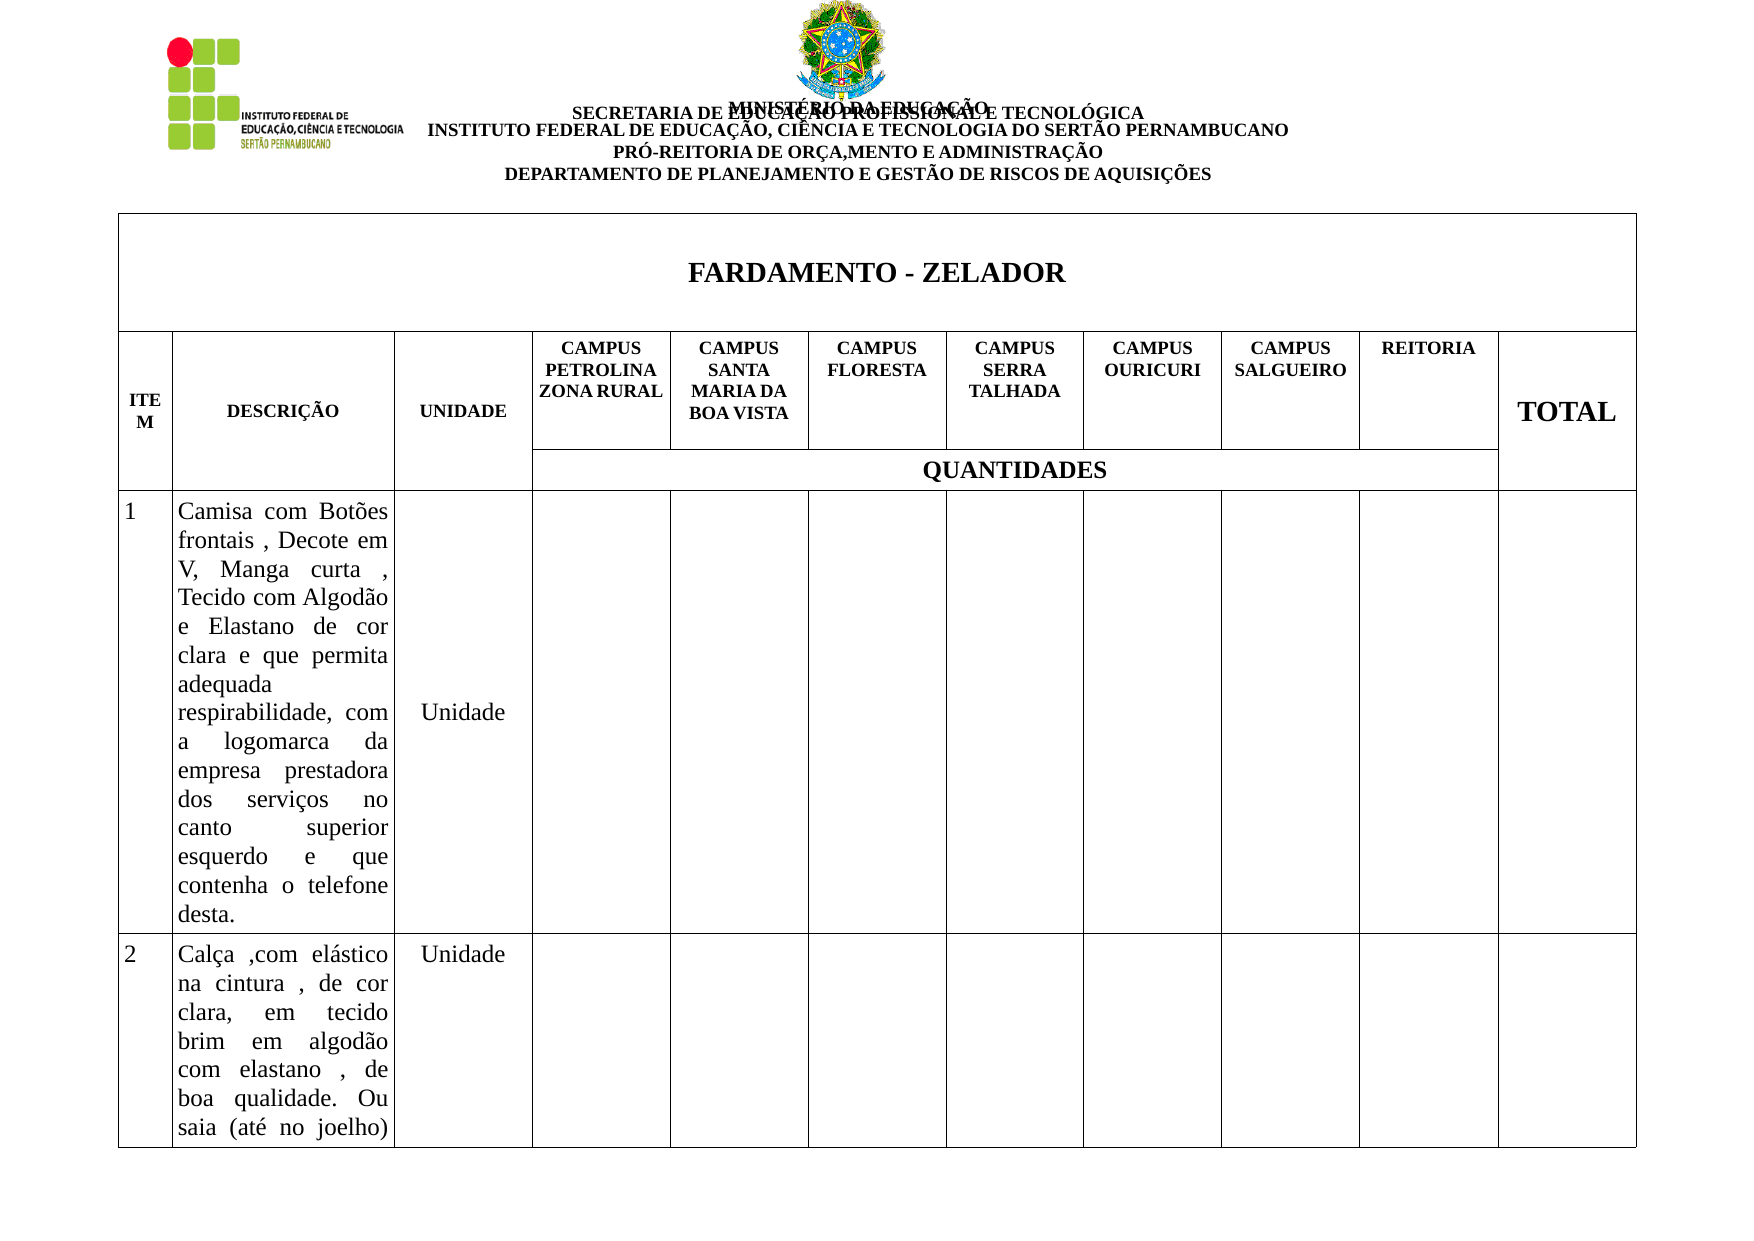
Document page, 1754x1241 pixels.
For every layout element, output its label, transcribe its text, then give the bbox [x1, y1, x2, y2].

table_header FARDAMENTO - ZELADOR [119, 214, 1636, 331]
table_cell [1084, 491, 1221, 933]
table_cell Camisa com Botões frontais , Decote em V, Manga curta , Tecido com Algodão e Elastano de cor clara e que permita adequada respirabilidade, com a logomarca da empresa prestadora dos serviços no canto superior esquerdo e que contenha o telefone desta. [173, 491, 394, 933]
table_cell [533, 491, 670, 933]
table_cell Unidade [395, 491, 532, 933]
table_cell QUANTIDADES [533, 450, 1498, 490]
table_cell CAMPUS SALGUEIRO [1222, 332, 1359, 449]
table_cell CAMPUS OURICURI [1084, 332, 1221, 449]
table_cell Unidade [395, 934, 532, 1146]
table_cell [809, 491, 946, 933]
table_cell [947, 934, 1083, 1146]
table_cell Calça ,com elástico na cintura , de cor clara, em tecido brim em algodão com elastano , de boa qualidade. Ou saia (até no joelho) [173, 934, 394, 1146]
table_cell [1222, 934, 1359, 1146]
table_cell DESCRIÇÃO [173, 332, 394, 490]
table_cell [533, 934, 670, 1146]
table_cell [947, 491, 1083, 933]
table_cell [1360, 491, 1498, 933]
table_cell [1499, 934, 1636, 1146]
table_cell TOTAL [1499, 332, 1636, 490]
table_cell [809, 934, 946, 1146]
table_cell CAMPUS SANTA MARIA DA BOA VISTA [671, 332, 808, 449]
table_cell [1360, 934, 1498, 1146]
table_cell CAMPUS SERRA TALHADA [947, 332, 1083, 449]
table_cell UNIDADE [395, 332, 532, 490]
table_cell [1499, 491, 1636, 933]
table_cell 2 [119, 934, 172, 1146]
table_cell [671, 491, 808, 933]
table_cell 1 [119, 491, 172, 933]
table_cell CAMPUS FLORESTA [809, 332, 946, 449]
table_cell REITORIA [1360, 332, 1498, 449]
table_cell ITEM [119, 332, 172, 490]
table_cell [671, 934, 808, 1146]
table_cell CAMPUS PETROLINA ZONA RURAL [533, 332, 670, 449]
table_cell [1222, 491, 1359, 933]
table_cell [1084, 934, 1221, 1146]
